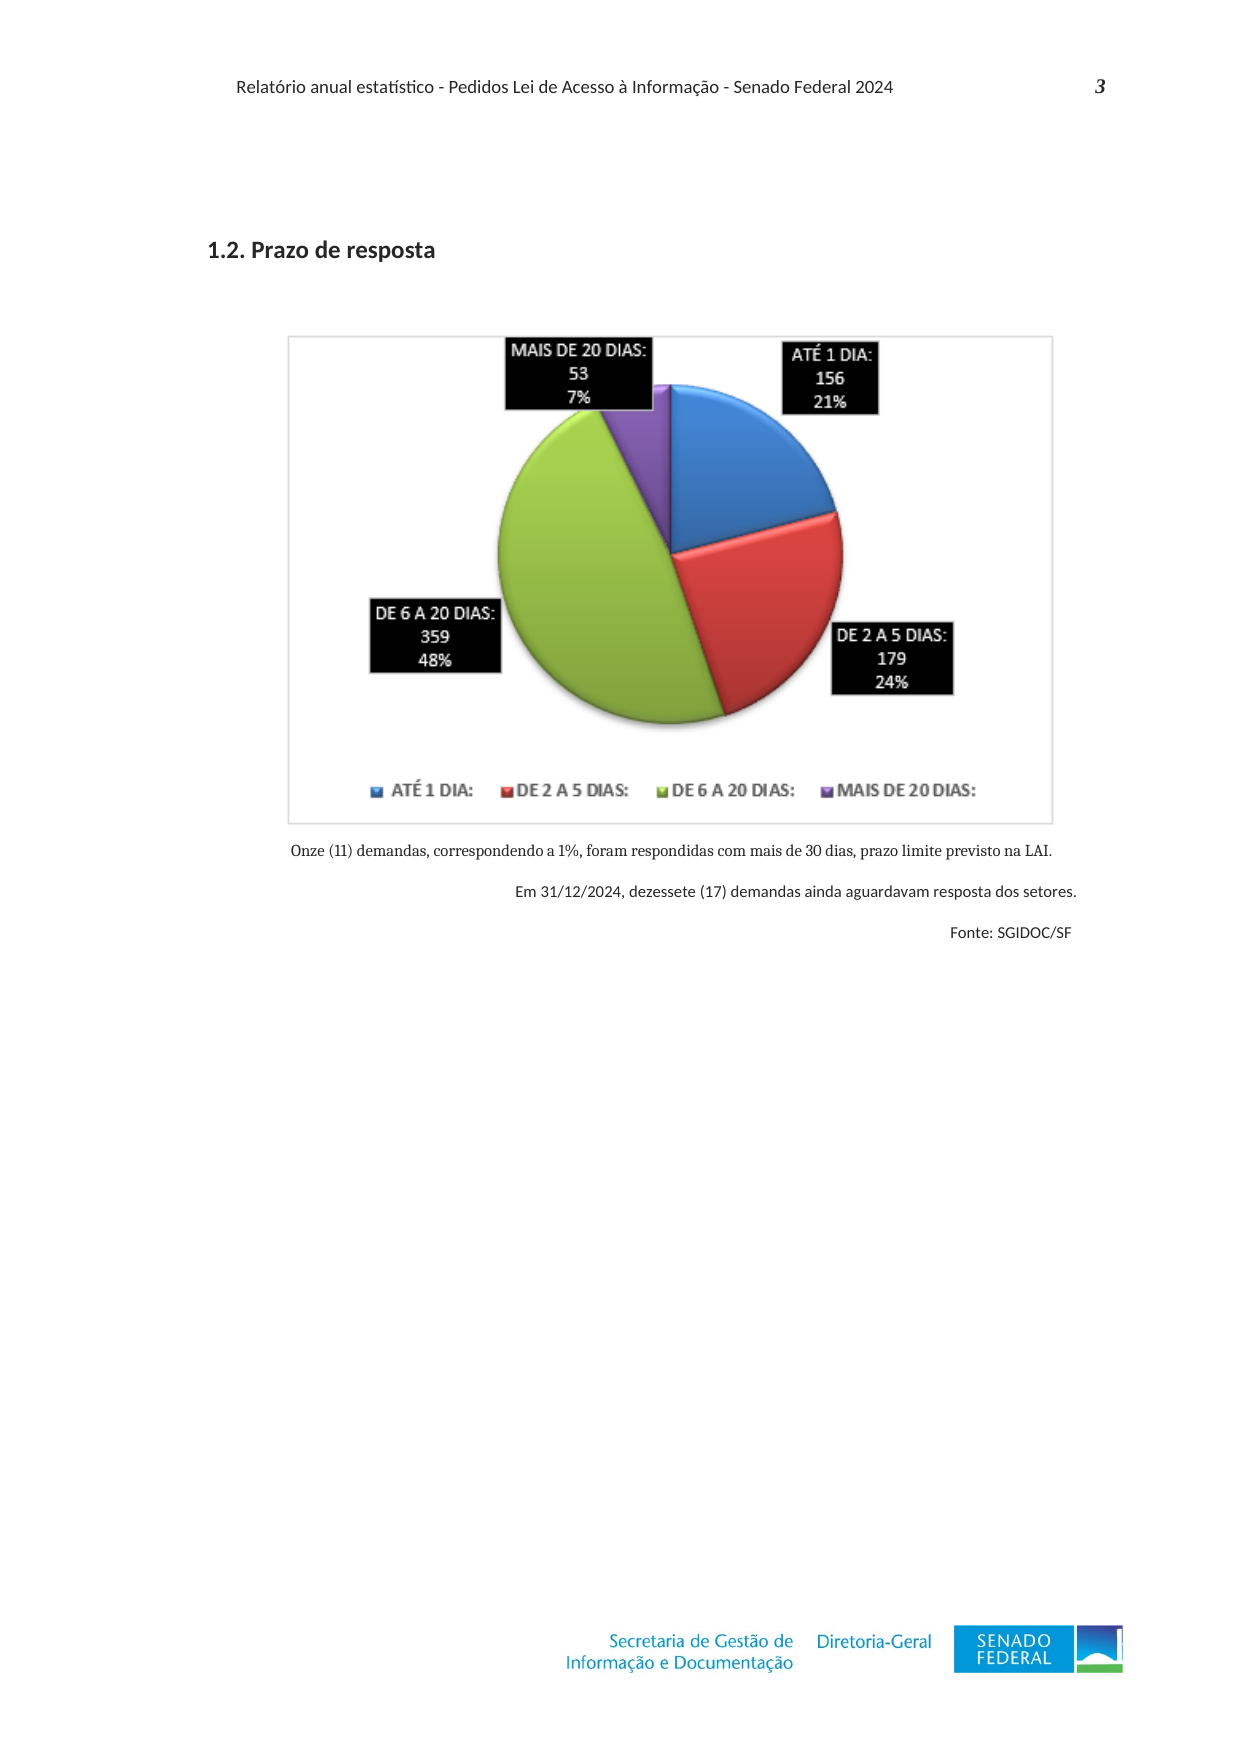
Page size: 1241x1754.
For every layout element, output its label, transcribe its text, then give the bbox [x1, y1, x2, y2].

subtitle Onze (11) demandas, correspondendo a 1%, foram respondidas com mais de 30 dias, prazo limite previsto na LAI. [207, 322, 1137, 860]
subtitle Em 31/12/2024, dezessete (17) demandas ainda aguardavam resposta dos setores. [207, 881, 1137, 901]
subtitle 1.2. Prazo de resposta [207, 234, 1137, 265]
subtitle Fonte: SGIDOC/SF [207, 922, 1137, 943]
